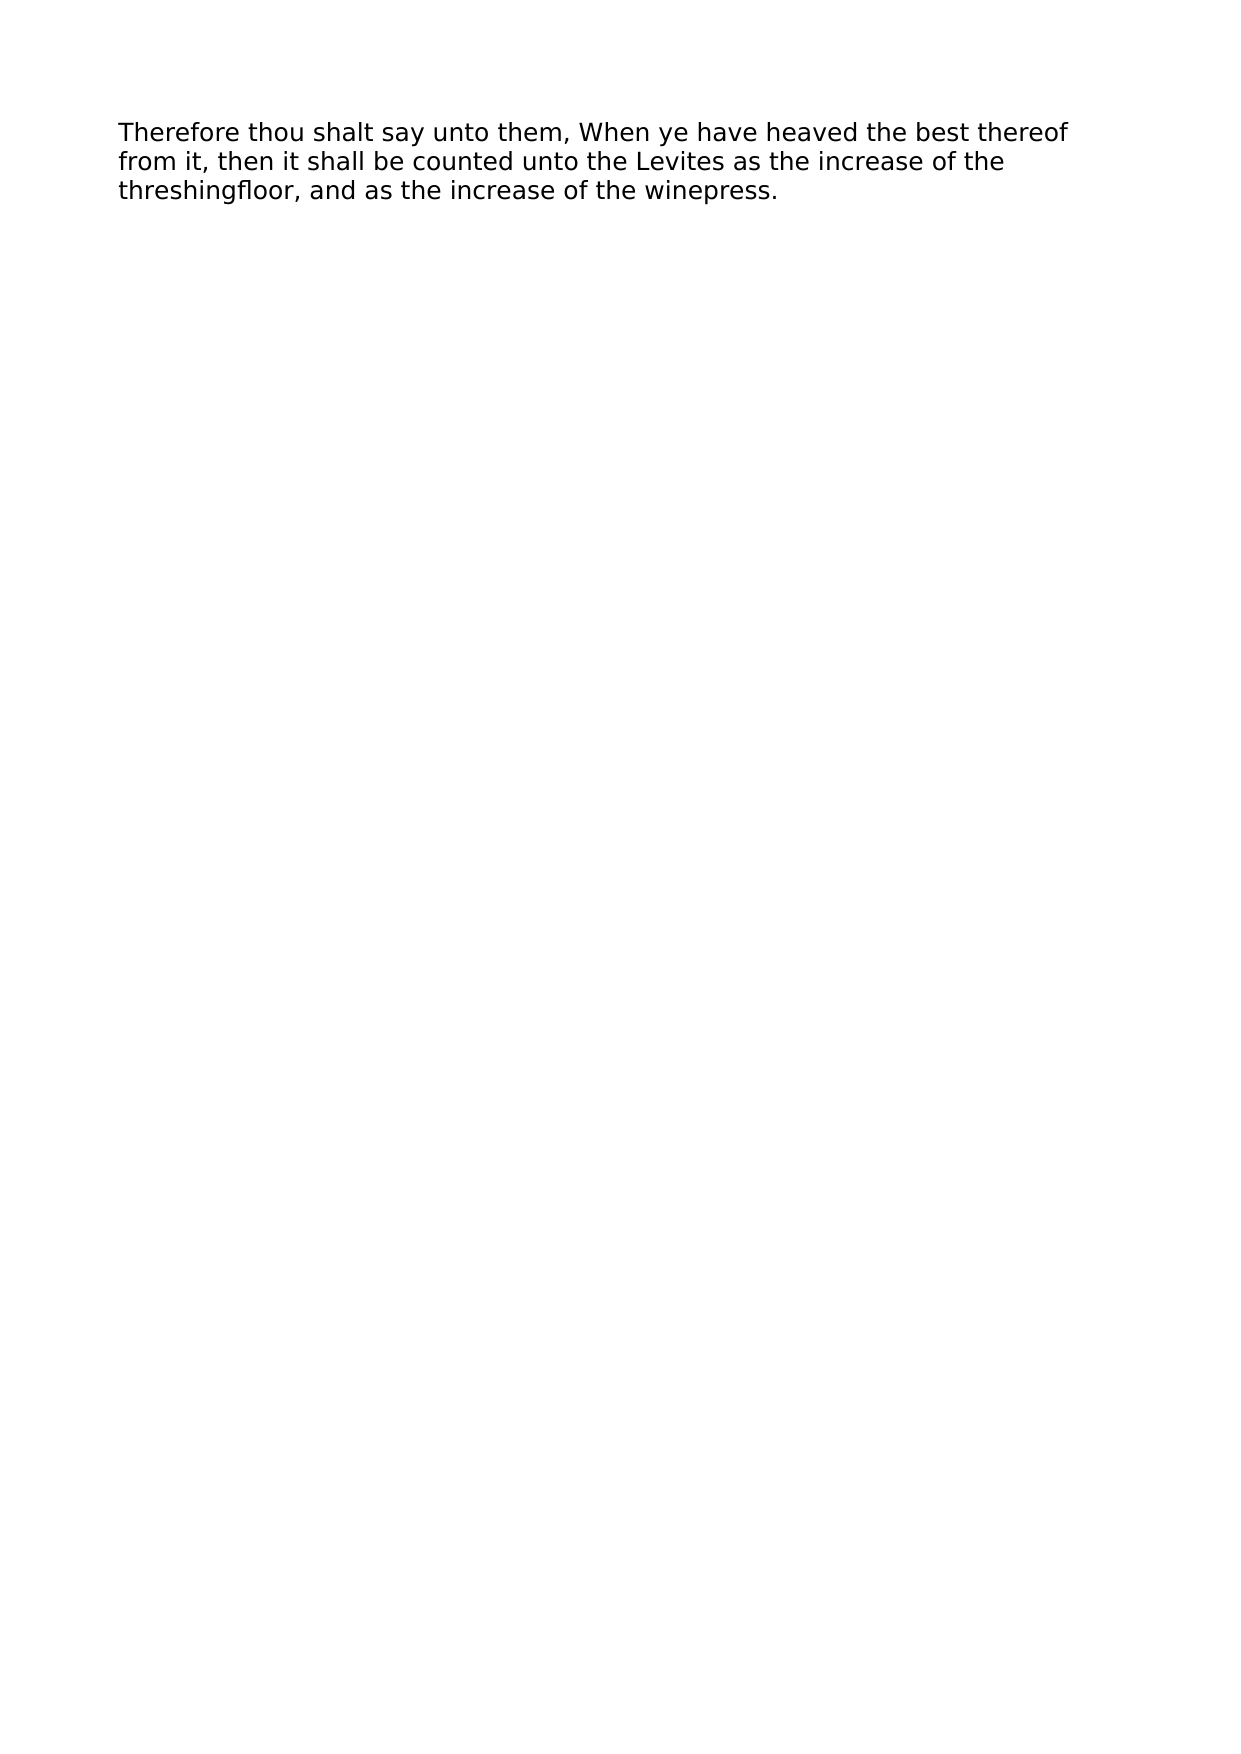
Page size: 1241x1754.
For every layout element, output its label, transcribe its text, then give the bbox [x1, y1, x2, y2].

text Therefore thou shalt say unto them, When ye have heaved the best thereof from it, then it shall be counted unto the Levites as the increase of the threshingfloor, and as the increase of the winepress. [118, 118, 1122, 206]
